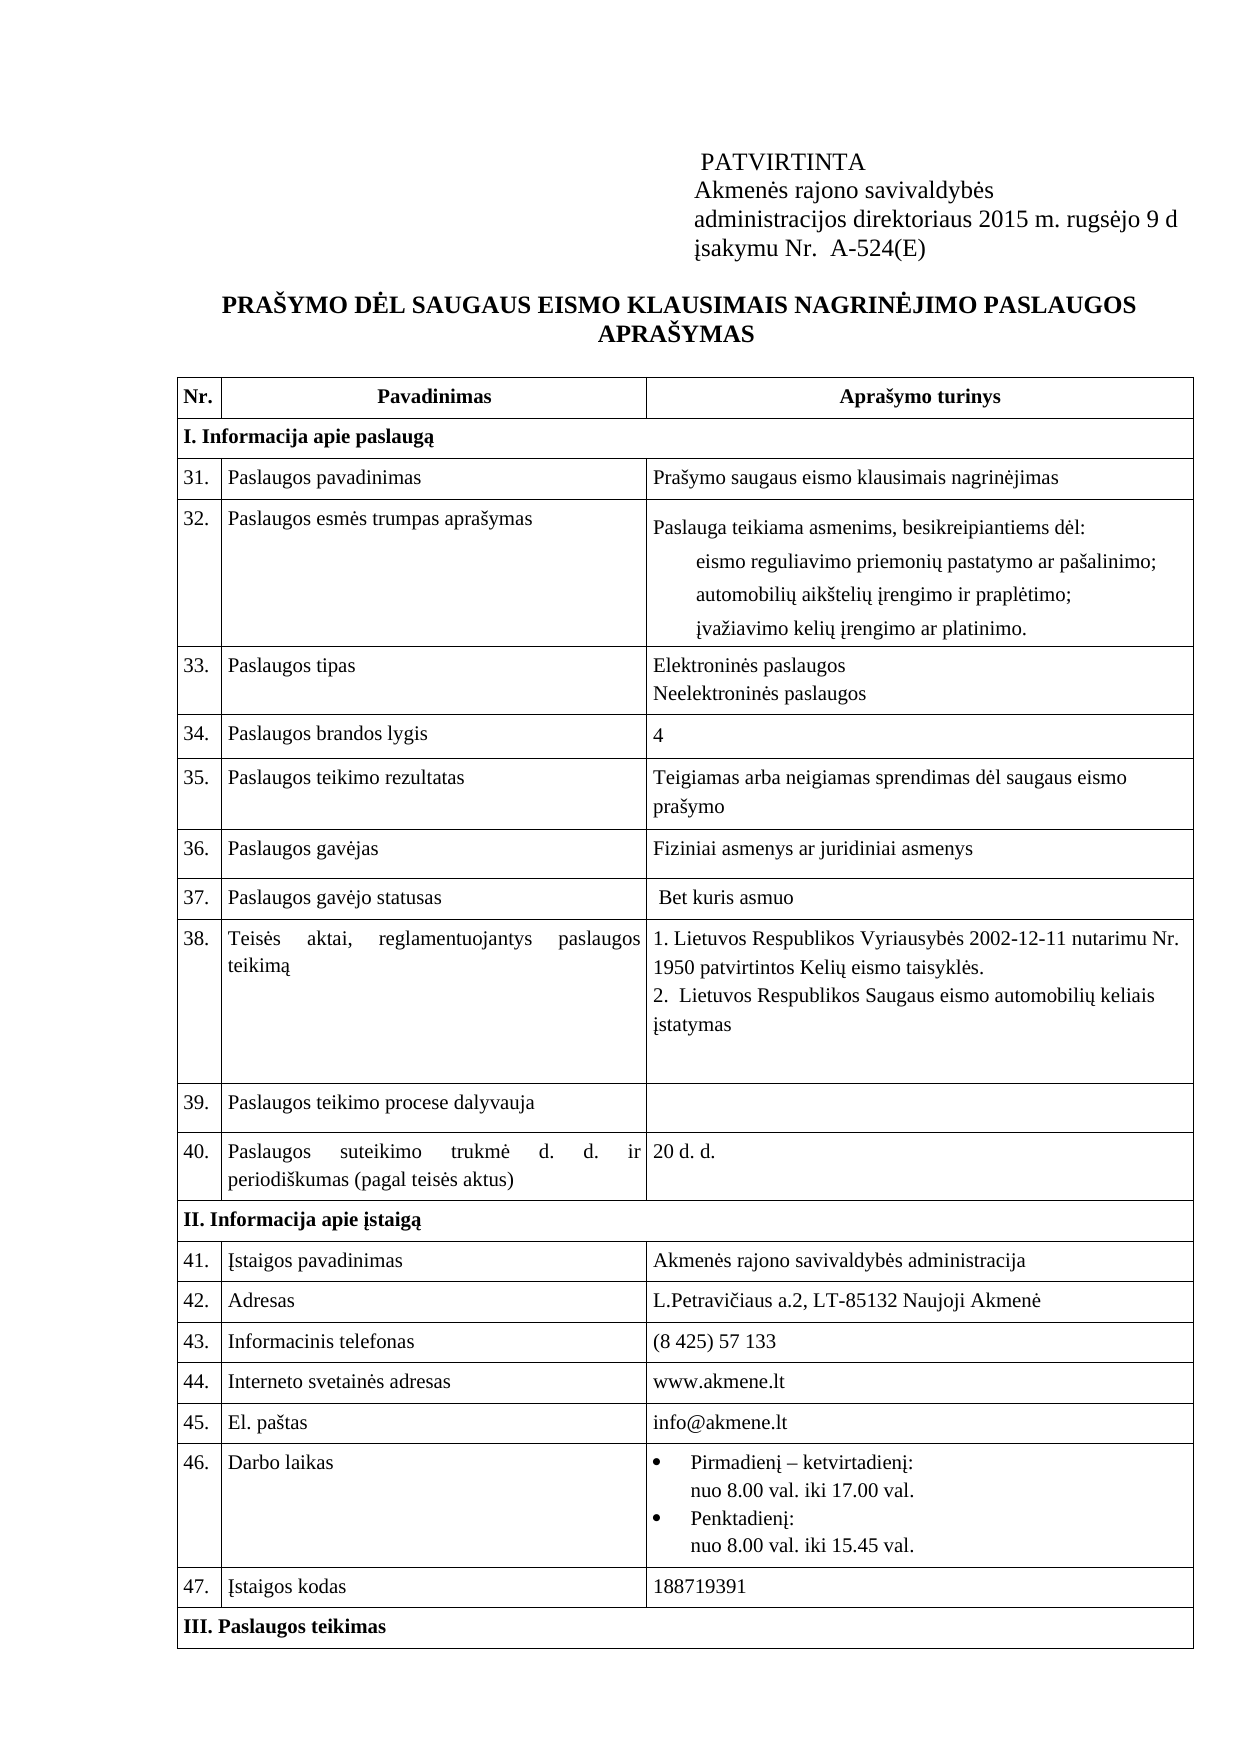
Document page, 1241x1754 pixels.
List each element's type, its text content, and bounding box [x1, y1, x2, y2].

table_cell 44. [178, 1363, 221, 1403]
table_cell 40. [178, 1133, 221, 1200]
table_cell Įstaigos pavadinimas [222, 1242, 646, 1281]
table_cell Teigiamas arba neigiamas sprendimas dėl saugaus eismo prašymo [647, 759, 1193, 829]
table_cell Paslaugos brandos lygis [222, 715, 646, 758]
table_cell 35. [178, 759, 221, 829]
table_header Pavadinimas [222, 378, 646, 417]
table_cell Paslaugos teikimo rezultatas [222, 759, 646, 829]
table_cell 36. [178, 830, 221, 878]
table_cell 34. [178, 715, 221, 758]
table_cell III. Paslaugos teikimas [178, 1608, 1193, 1648]
table_cell [647, 1084, 1193, 1132]
table_cell Paslaugos esmės trumpas aprašymas [222, 500, 646, 646]
text administracijos direktoriaus 2015 m. rugsėjo 9 d [177, 204, 1181, 233]
table_cell  Pirmadienį – ketvirtadienį: nuo 8.00 val. iki 17.00 val.  Penktadienį: nuo 8.00 val. iki 15.45 val. [647, 1444, 1193, 1567]
table_cell Elektroninės paslaugos Neelektroninės paslaugos [647, 647, 1193, 714]
table_cell Paslaugos gavėjo statusas [222, 879, 646, 919]
table_cell Paslauga teikiama asmenims, besikreipiantiems dėl: eismo reguliavimo priemonių pastatymo ar pašalinimo; automobilių aikštelių įrengimo ir praplėtimo; įvažiavimo kelių įrengimo ar platinimo. [647, 500, 1193, 646]
table_cell L.Petravičiaus a.2, LT-85132 Naujoji Akmenė [647, 1282, 1193, 1322]
table_cell Paslaugos pavadinimas [222, 459, 646, 498]
table_cell 4 [647, 715, 1193, 758]
table_cell El. paštas [222, 1404, 646, 1443]
text Akmenės rajono savivaldybės [177, 176, 1181, 204]
table_cell Informacinis telefonas [222, 1323, 646, 1362]
table_cell Paslaugos tipas [222, 647, 646, 714]
table_cell 37. [178, 879, 221, 919]
table_cell 41. [178, 1242, 221, 1281]
table_cell Interneto svetainės adresas [222, 1363, 646, 1403]
table_cell 38. [178, 920, 221, 1083]
table_cell www.akmene.lt [647, 1363, 1193, 1403]
table_cell II. Informacija apie įstaigą [178, 1201, 1193, 1241]
table_cell Paslaugos gavėjas [222, 830, 646, 878]
table_cell 47. [178, 1568, 221, 1607]
table_cell 43. [178, 1323, 221, 1362]
table_cell 188719391 [647, 1568, 1193, 1607]
table_cell 45. [178, 1404, 221, 1443]
table_cell (8 425) 57 133 [647, 1323, 1193, 1362]
table_cell 1. Lietuvos Respublikos Vyriausybės 2002-12-11 nutarimu Nr. 1950 patvirtintos Kelių eismo taisyklės. 2. Lietuvos Respublikos Saugaus eismo automobilių keliais įstatymas [647, 920, 1193, 1083]
table_cell Įstaigos kodas [222, 1568, 646, 1607]
table_cell I. Informacija apie paslaugą [178, 419, 1193, 458]
table_cell Prašymo saugaus eismo klausimais nagrinėjimas [647, 459, 1193, 498]
table_cell 31. [178, 459, 221, 498]
text PRAŠYMO DĖL SAUGAUS EISMO KLAUSIMAIS NAGRINĖJIMO PASLAUGOS APRAŠYMAS [177, 291, 1181, 348]
table_cell Paslaugos suteikimo trukmė d. d. ir periodiškumas (pagal teisės aktus) [222, 1133, 646, 1200]
table_cell 39. [178, 1084, 221, 1132]
table_header Aprašymo turinys [647, 378, 1193, 417]
table_cell 42. [178, 1282, 221, 1322]
table_cell 33. [178, 647, 221, 714]
table_cell Akmenės rajono savivaldybės administracija [647, 1242, 1193, 1281]
table_header Nr. [178, 378, 221, 417]
table_cell 20 d. d. [647, 1133, 1193, 1200]
table_cell 46. [178, 1444, 221, 1567]
table_cell Paslaugos teikimo procese dalyvauja [222, 1084, 646, 1132]
table_cell Adresas [222, 1282, 646, 1322]
table_cell Bet kuris asmuo [647, 879, 1193, 919]
table_cell 32. [178, 500, 221, 646]
text PATVIRTINTA [177, 147, 1181, 176]
table_cell Fiziniai asmenys ar juridiniai asmenys [647, 830, 1193, 878]
table_cell info@akmene.lt [647, 1404, 1193, 1443]
table_cell Darbo laikas [222, 1444, 646, 1567]
text įsakymu Nr. A-524(E) [177, 233, 1181, 262]
table_cell Teisės aktai, reglamentuojantys paslaugos teikimą [222, 920, 646, 1083]
